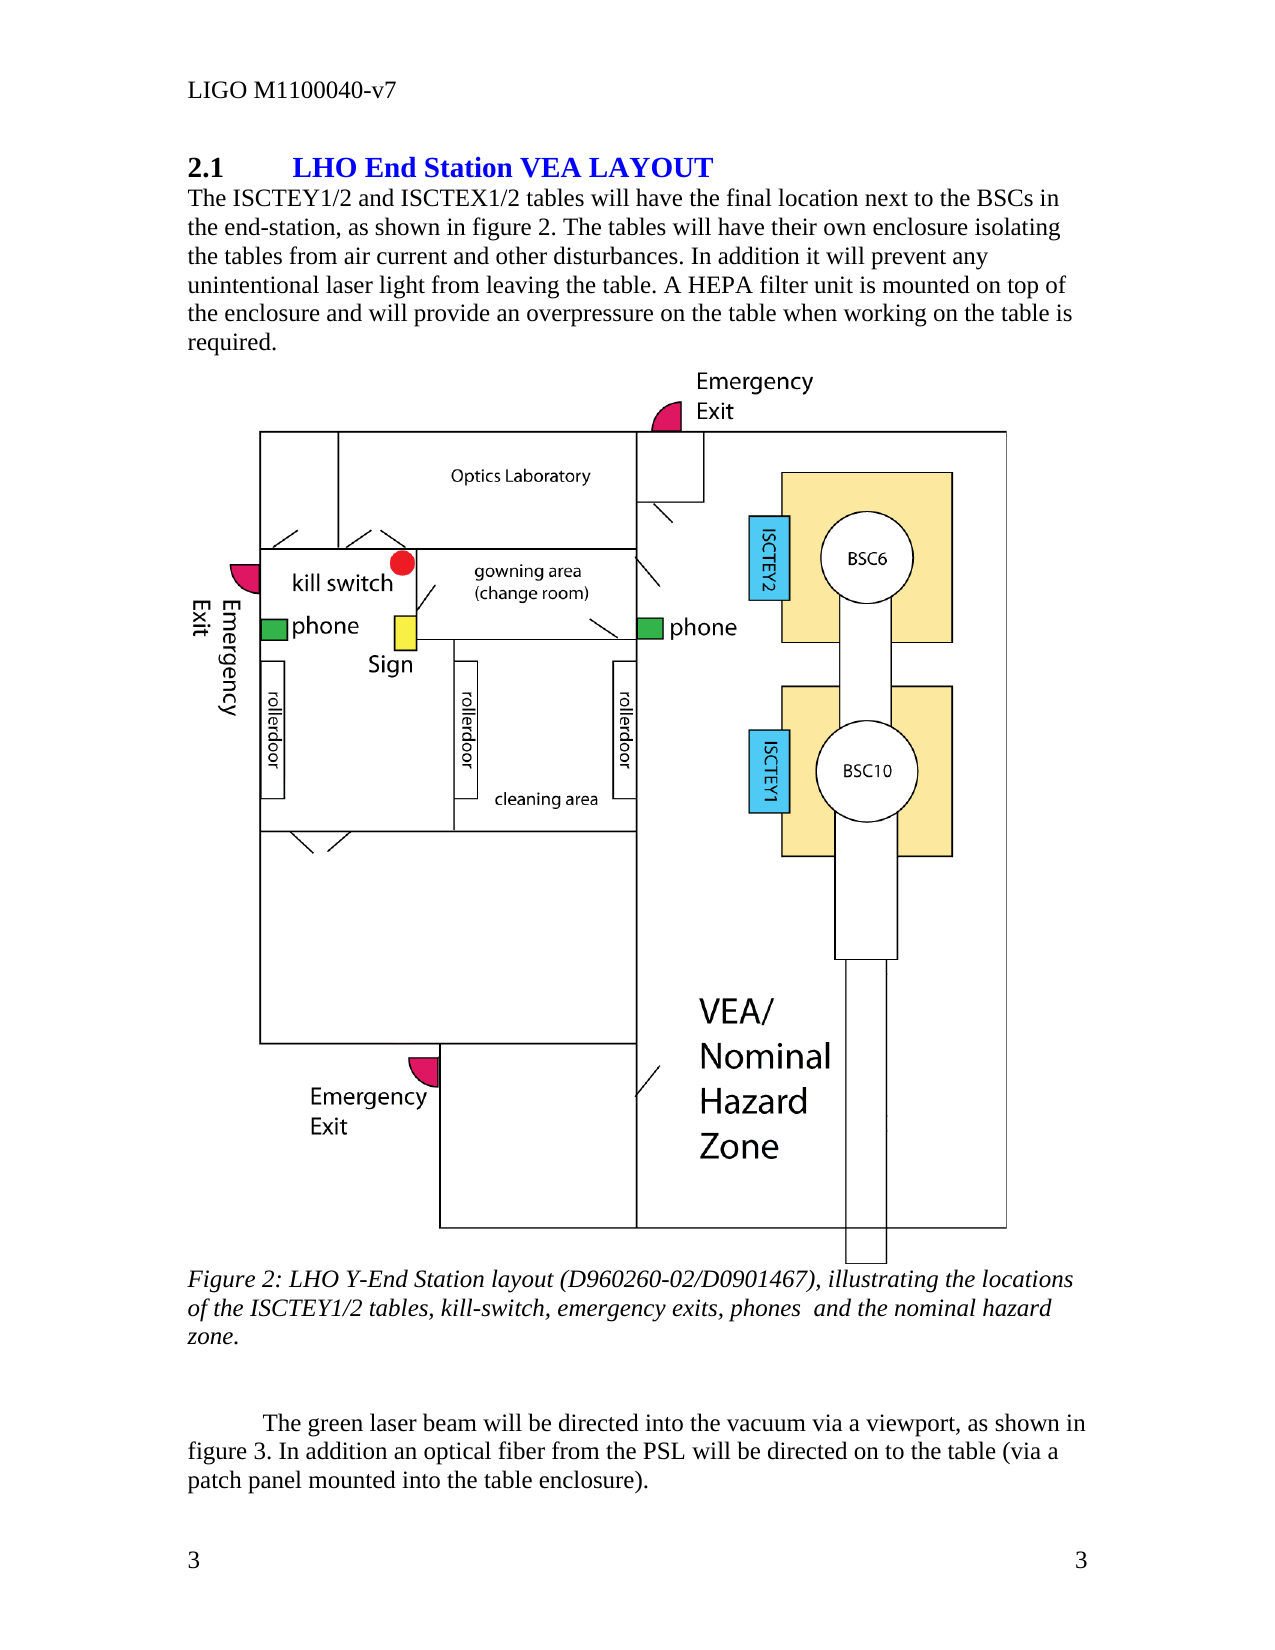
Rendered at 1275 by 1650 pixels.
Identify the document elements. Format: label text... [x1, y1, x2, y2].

text The green laser beam will be directed into the vacuum via a viewport, as shown in figure 3. In addition an optical fiber from the PSL will be directed on to the table (via a patch panel mounted into the table enclosure). [187, 1408, 1087, 1494]
picture [187, 368, 1007, 1264]
subtitle 2.1 LHO End Station VEA LAYOUT [187, 150, 1087, 183]
text The ISCTEY1/2 and ISCTEX1/2 tables will have the final location next to the BSCs in the end-station, as shown in figure 2. The tables will have their own enclosure isolating the tables from air current and other disturbances. In addition it will prevent any unintentional laser light from leaving the table. A HEPA filter unit is mounted on top of the enclosure and will provide an overpressure on the table when working on the table is required. [187, 183, 1087, 356]
text Figure 2: LHO Y-End Station layout (D960260-02/D0901467), illustrating the locations of the ISCTEY1/2 tables, kill-switch, emergency exits, phones and the nominal hazard zone. [187, 368, 1087, 1350]
